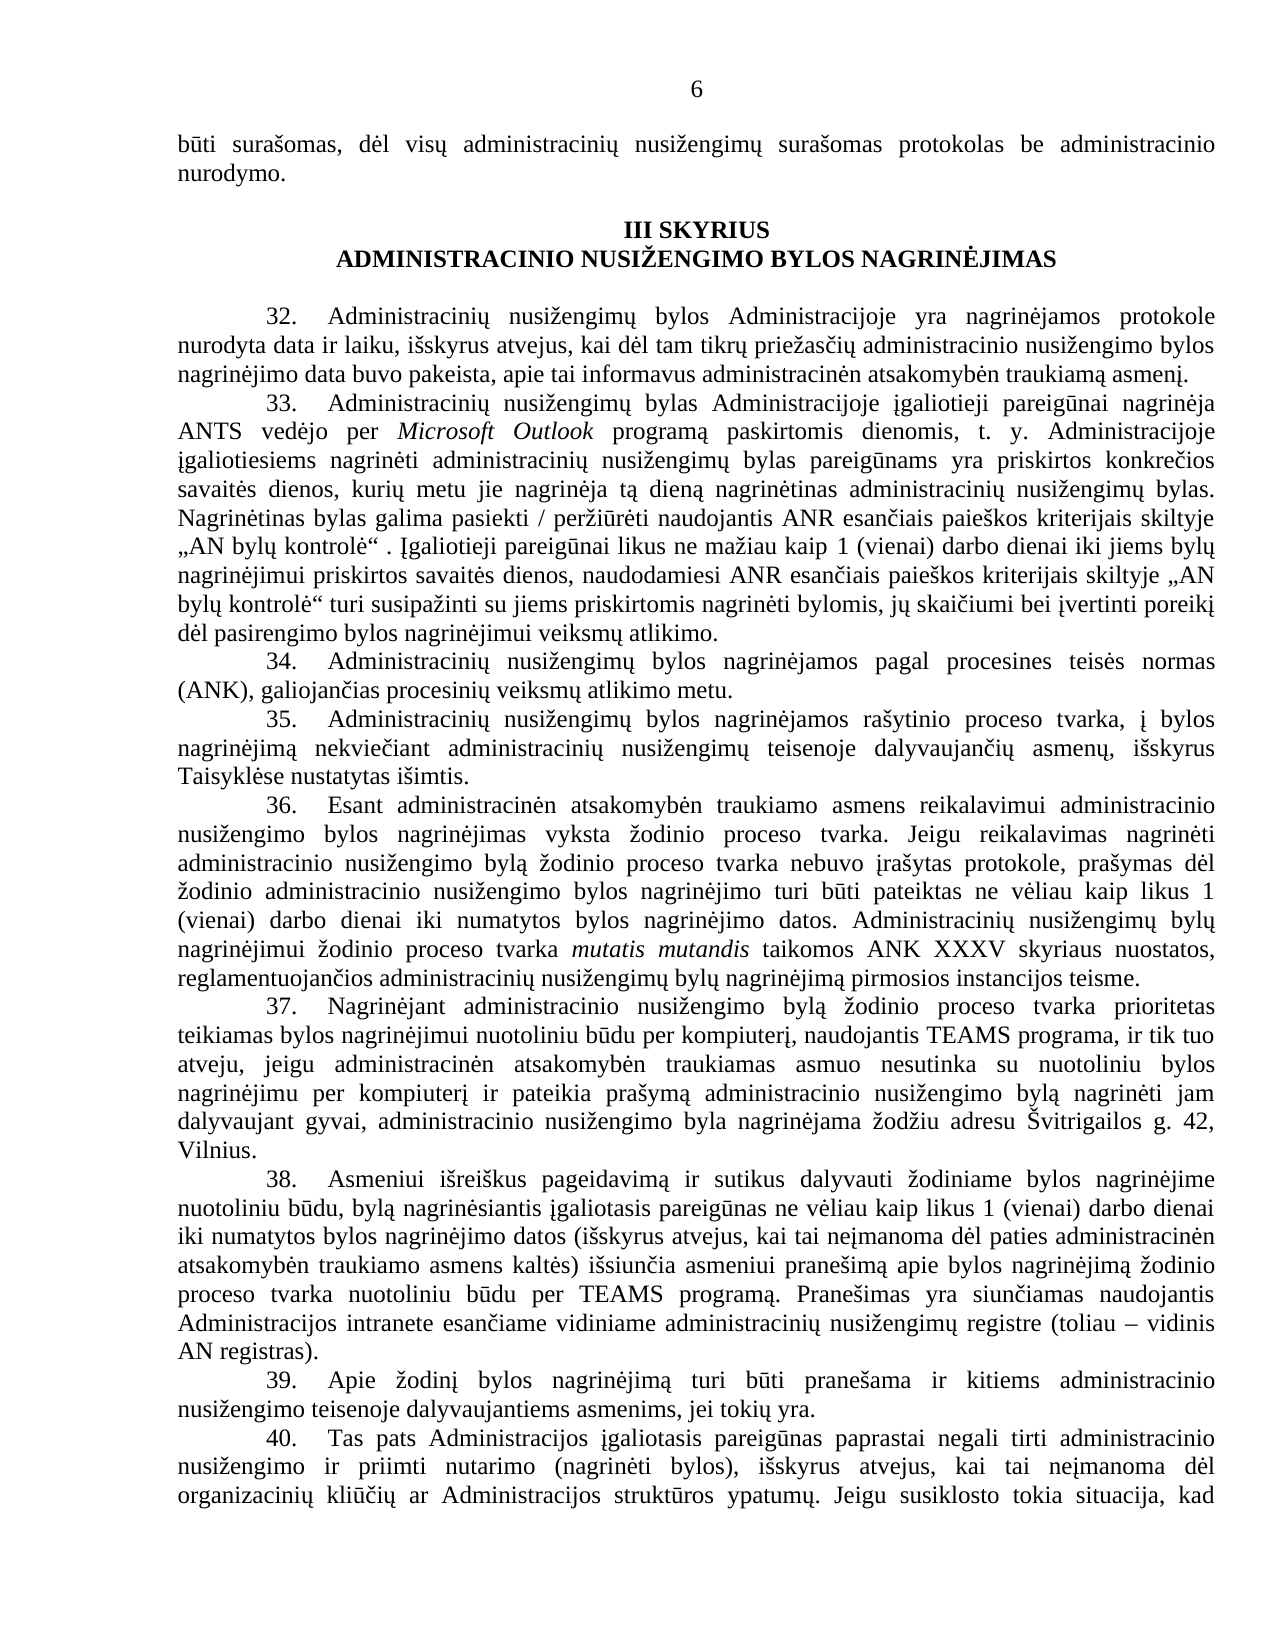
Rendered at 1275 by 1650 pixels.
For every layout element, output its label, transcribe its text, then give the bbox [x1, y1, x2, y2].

text 35. Administracinių nusižengimų bylos nagrinėjamos rašytinio proceso tvarka, į bylos nagrinėjimą nekviečiant administracinių nusižengimų teisenoje dalyvaujančių asmenų, išskyrus Taisyklėse nustatytas išimtis. [177, 704, 1216, 790]
text ADMINISTRACINIO NUSIŽENGIMO BYLOS NAGRINĖJIMAS [177, 244, 1216, 273]
text 32. Administracinių nusižengimų bylos Administracijoje yra nagrinėjamos protokole nurodyta data ir laiku, išskyrus atvejus, kai dėl tam tikrų priežasčių administracinio nusižengimo bylos nagrinėjimo data buvo pakeista, apie tai informavus administracinėn atsakomybėn traukiamą asmenį. [177, 301, 1216, 388]
text 39. Apie žodinį bylos nagrinėjimą turi būti pranešama ir kitiems administracinio nusižengimo teisenoje dalyvaujantiems asmenims, jei tokių yra. [177, 1365, 1216, 1423]
text 40. Tas pats Administracijos įgaliotasis pareigūnas paprastai negali tirti administracinio nusižengimo ir priimti nutarimo (nagrinėti bylos), išskyrus atvejus, kai tai neįmanoma dėl organizacinių kliūčių ar Administracijos struktūros ypatumų. Jeigu susiklosto tokia situacija, kad [177, 1423, 1216, 1509]
text 38. Asmeniui išreiškus pageidavimą ir sutikus dalyvauti žodiniame bylos nagrinėjime nuotoliniu būdu, bylą nagrinėsiantis įgaliotasis pareigūnas ne vėliau kaip likus 1 (vienai) darbo dienai iki numatytos bylos nagrinėjimo datos (išskyrus atvejus, kai tai neįmanoma dėl paties administracinėn atsakomybėn traukiamo asmens kaltės) išsiunčia asmeniui pranešimą apie bylos nagrinėjimą žodinio proceso tvarka nuotoliniu būdu per TEAMS programą. Pranešimas yra siunčiamas naudojantis Administracijos intranete esančiame vidiniame administracinių nusižengimų registre (toliau – vidinis AN registras). [177, 1164, 1216, 1365]
text 36. Esant administracinėn atsakomybėn traukiamo asmens reikalavimui administracinio nusižengimo bylos nagrinėjimas vyksta žodinio proceso tvarka. Jeigu reikalavimas nagrinėti administracinio nusižengimo bylą žodinio proceso tvarka nebuvo įrašytas protokole, prašymas dėl žodinio administracinio nusižengimo bylos nagrinėjimo turi būti pateiktas ne vėliau kaip likus 1 (vienai) darbo dienai iki numatytos bylos nagrinėjimo datos. Administracinių nusižengimų bylų nagrinėjimui žodinio proceso tvarka mutatis mutandis taikomos ANK XXXV skyriaus nuostatos, reglamentuojančios administracinių nusižengimų bylų nagrinėjimą pirmosios instancijos teisme. [177, 790, 1216, 991]
text 37. Nagrinėjant administracinio nusižengimo bylą žodinio proceso tvarka prioritetas teikiamas bylos nagrinėjimui nuotoliniu būdu per kompiuterį, naudojantis TEAMS programa, ir tik tuo atveju, jeigu administracinėn atsakomybėn traukiamas asmuo nesutinka su nuotoliniu bylos nagrinėjimu per kompiuterį ir pateikia prašymą administracinio nusižengimo bylą nagrinėti jam dalyvaujant gyvai, administracinio nusižengimo byla nagrinėjama žodžiu adresu Švitrigailos g. 42, Vilnius. [177, 991, 1216, 1164]
text III SKYRIUS [177, 215, 1216, 244]
text 33. Administracinių nusižengimų bylas Administracijoje įgaliotieji pareigūnai nagrinėja ANTS vedėjo per Microsoft Outlook programą paskirtomis dienomis, t. y. Administracijoje įgaliotiesiems nagrinėti administracinių nusižengimų bylas pareigūnams yra priskirtos konkrečios savaitės dienos, kurių metu jie nagrinėja tą dieną nagrinėtinas administracinių nusižengimų bylas. Nagrinėtinas bylas galima pasiekti / peržiūrėti naudojantis ANR esančiais paieškos kriterijais skiltyje „AN bylų kontrolė“ . Įgaliotieji pareigūnai likus ne mažiau kaip 1 (vienai) darbo dienai iki jiems bylų nagrinėjimui priskirtos savaitės dienos, naudodamiesi ANR esančiais paieškos kriterijais skiltyje „AN bylų kontrolė“ turi susipažinti su jiems priskirtomis nagrinėti bylomis, jų skaičiumi bei įvertinti poreikį dėl pasirengimo bylos nagrinėjimui veiksmų atlikimo. [177, 388, 1216, 646]
text 34. Administracinių nusižengimų bylos nagrinėjamos pagal procesines teisės normas (ANK), galiojančias procesinių veiksmų atlikimo metu. [177, 646, 1216, 704]
text būti surašomas, dėl visų administracinių nusižengimų surašomas protokolas be administracinio nurodymo. [177, 129, 1216, 186]
